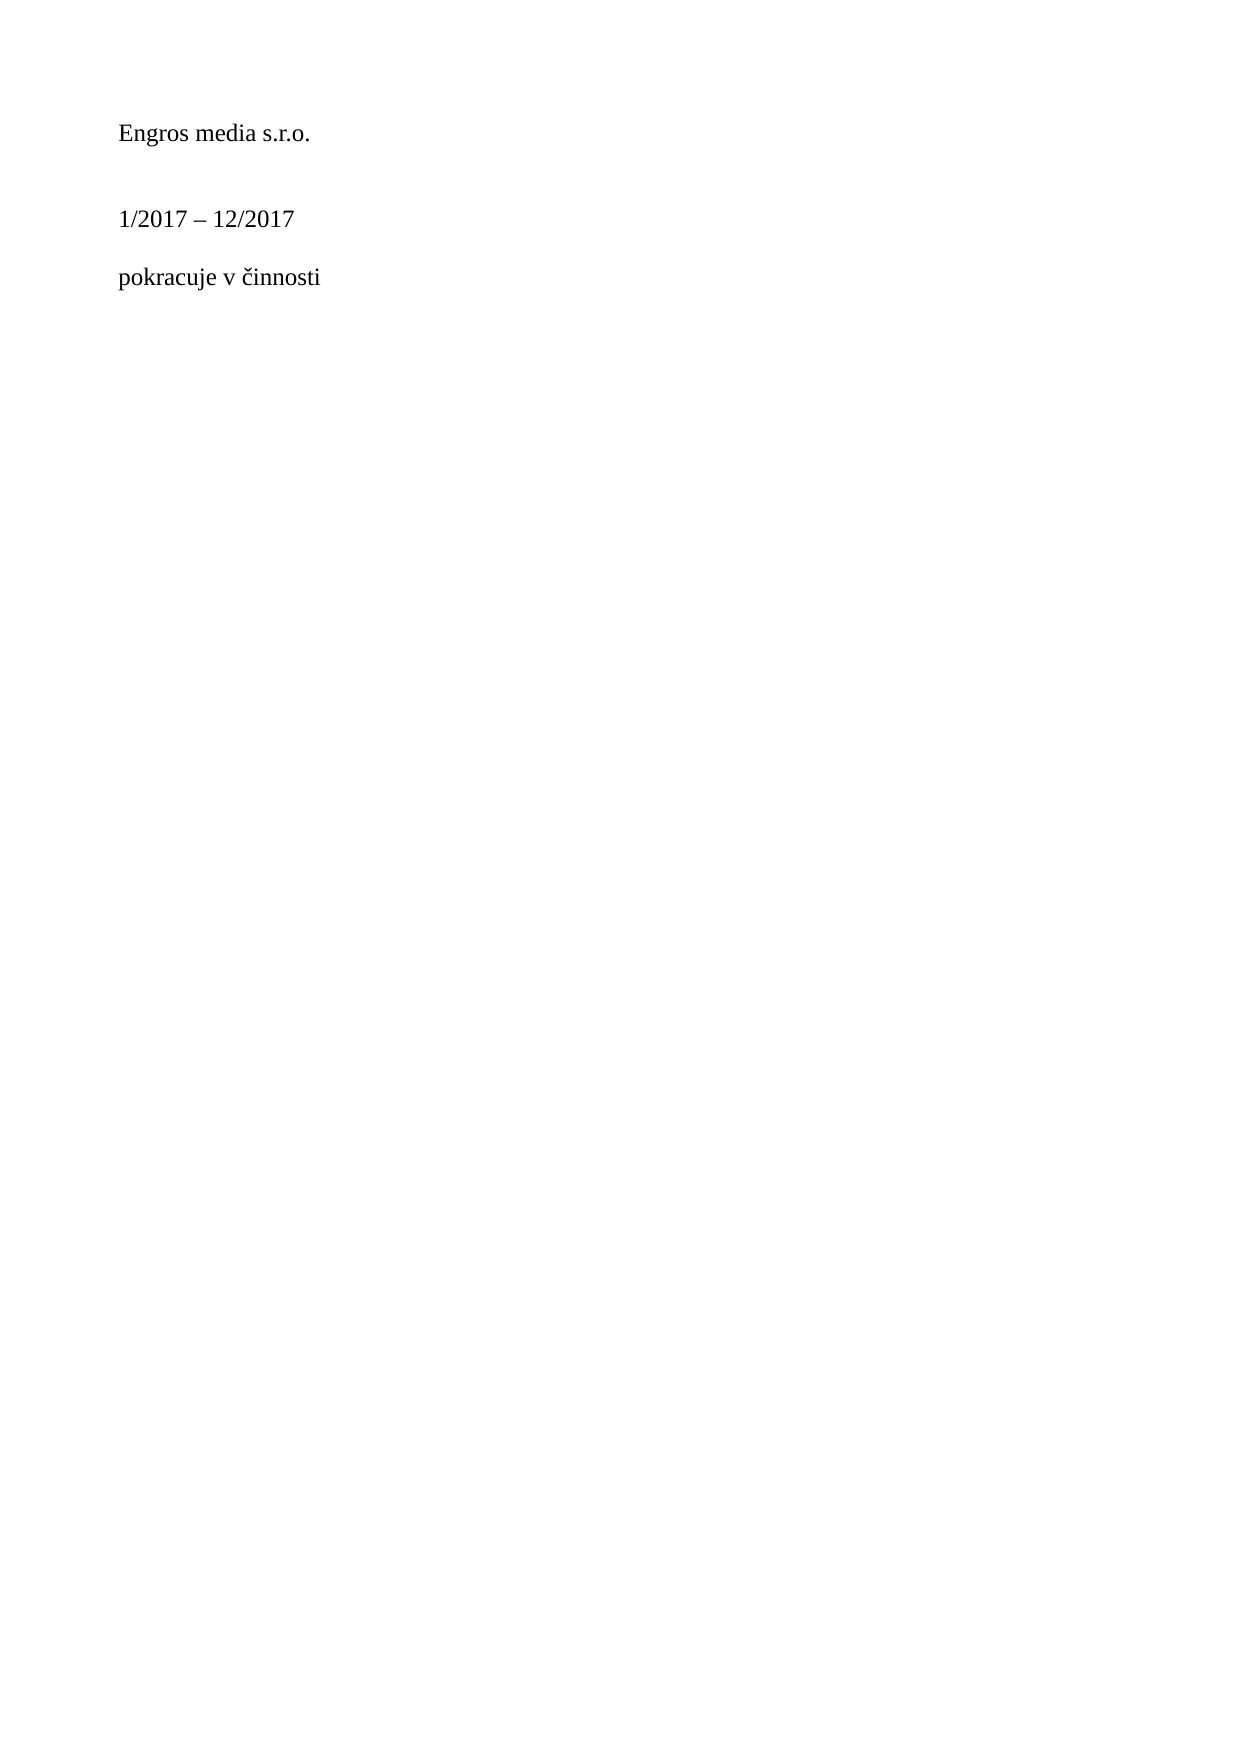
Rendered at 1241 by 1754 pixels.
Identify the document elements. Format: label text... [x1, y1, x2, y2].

text 1/2017 – 12/2017 [118, 204, 1122, 233]
text Engros media s.r.o. [118, 118, 1122, 147]
text pokracuje v činnosti [118, 262, 1122, 291]
